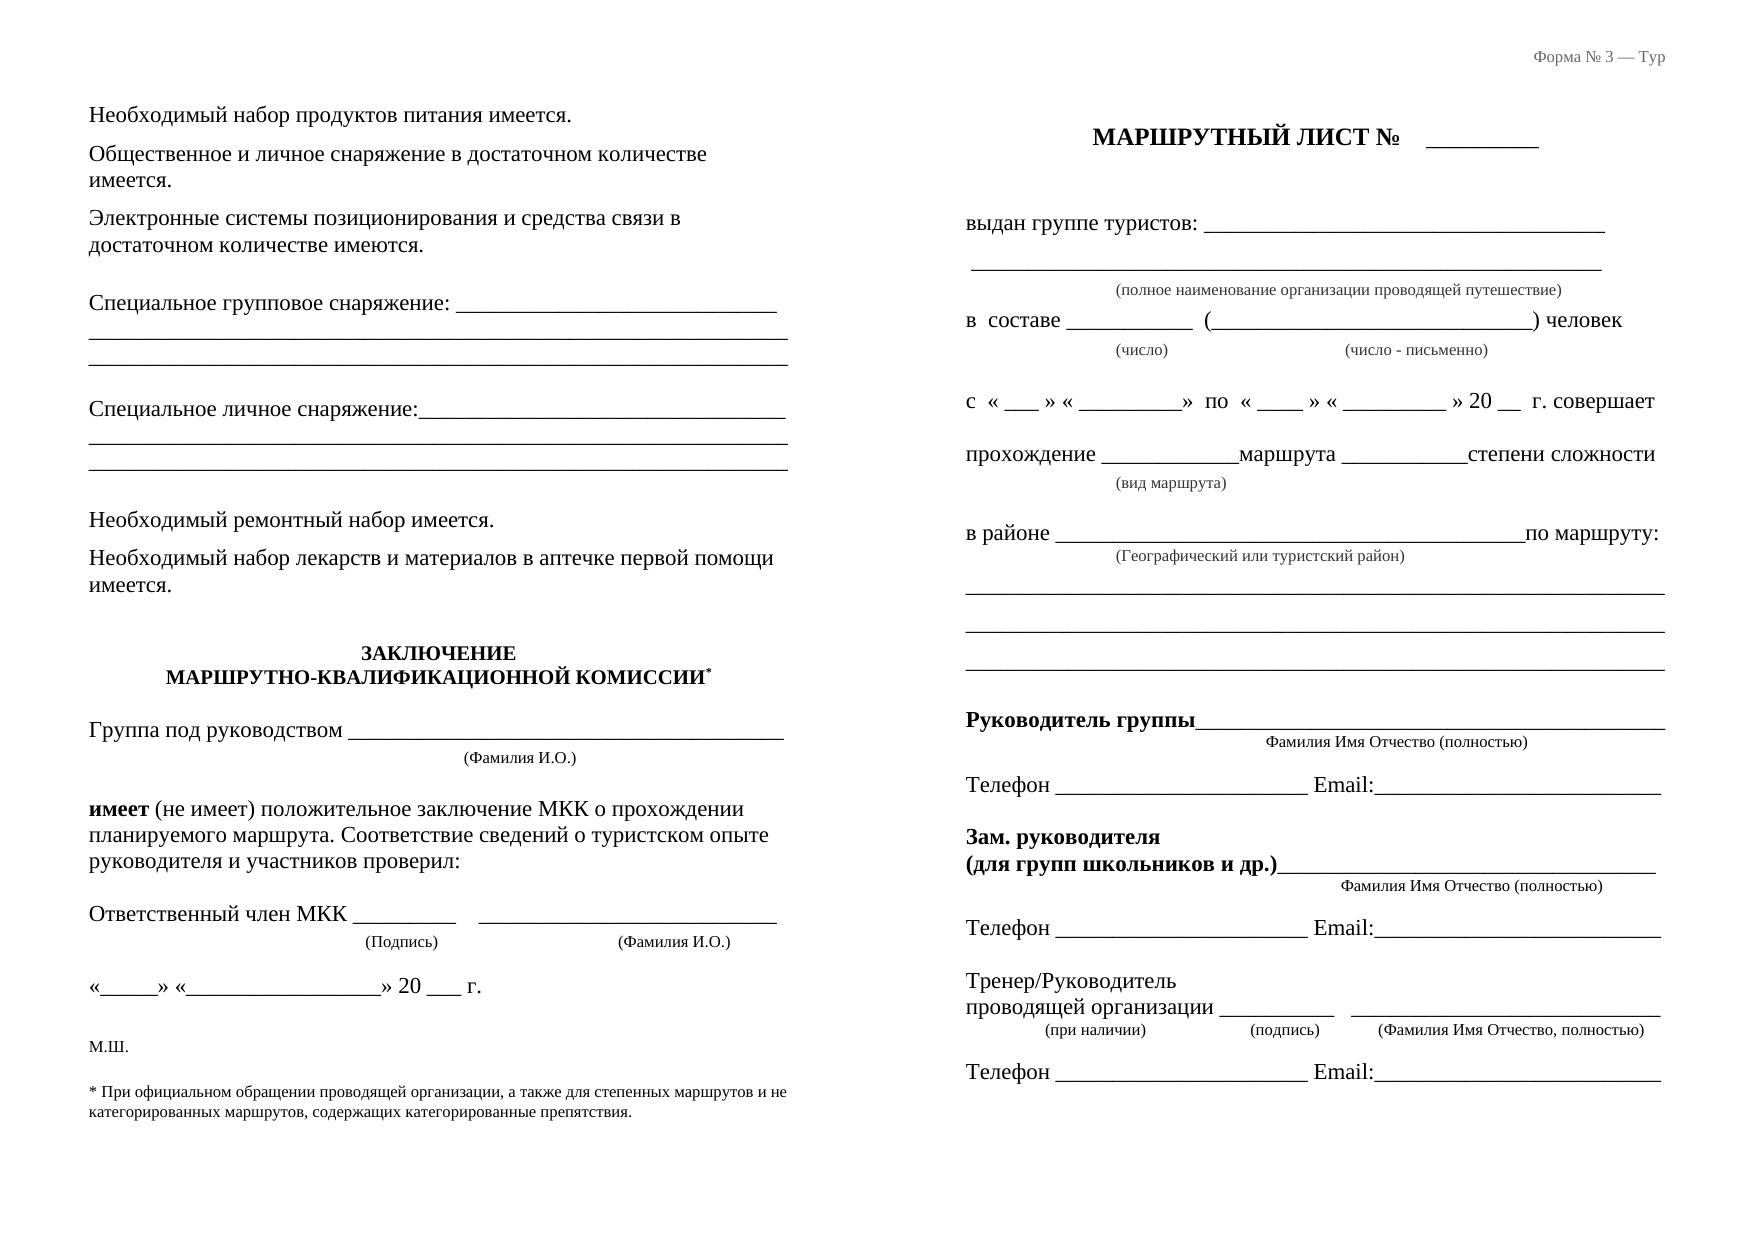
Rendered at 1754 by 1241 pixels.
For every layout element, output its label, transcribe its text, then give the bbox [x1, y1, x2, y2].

text Телефон ______________________ Email:_________________________ [966, 1058, 1665, 1084]
text Группа под руководством ______________________________________ (Фамилия И.О.) [89, 716, 788, 768]
text Телефон ______________________ Email:_________________________ [966, 771, 1665, 797]
text _____________________________________________________________ [89, 445, 788, 470]
text _____________________________________________________________ [966, 647, 1665, 670]
text ЗАКЛЮЧЕНИЕ [89, 641, 788, 665]
text _____________________________________________________________ [89, 316, 788, 339]
text (при наличии) (подпись) (Фамилия Имя Отчество, полностью) [966, 1020, 1665, 1039]
text _____________________________________________________________ [89, 421, 788, 444]
text _____________________________________________________________ [966, 609, 1665, 632]
text Телефон ______________________ Email:_________________________ [966, 914, 1665, 941]
text имеет (не имеет) положительное заключение МКК о прохождении планируемого маршрута. Соответствие сведений о туристском опыте руководителя и участников проверил: [89, 795, 788, 874]
text прохождение ____________маршрута ___________степени сложности (вид маршрута) [966, 440, 1665, 493]
text Фамилия Имя Отчество (полностью) [966, 732, 1665, 751]
text Необходимый ремонтный набор имеется. [89, 506, 788, 532]
text _____________________________________________________________ [966, 571, 1665, 594]
text Специальное групповое снаряжение: ____________________________ [89, 289, 788, 316]
text Тренер/Руководитель [966, 967, 1665, 993]
text _____________________________________________________________ [89, 340, 788, 365]
text в районе _________________________________________по маршруту: [966, 519, 1665, 546]
text Ответственный член МКК _________ __________________________ (Подпись) (Фамилия И.О.) [89, 900, 788, 953]
text Электронные системы позиционирования и средства связи в достаточном количестве имеются. [89, 204, 788, 257]
text в составе ___________ (____________________________) человек (число) (число - письменно) [966, 306, 1665, 361]
text проводящей организации __________ ___________________________ [966, 993, 1665, 1020]
text Фамилия Имя Отчество (полностью) [966, 876, 1665, 895]
text Специальное личное снаряжение:________________________________ [89, 395, 788, 421]
text выдан группе туристов: ___________________________________ [966, 209, 1665, 236]
text М.Ш. [89, 1037, 788, 1056]
text (для групп школьников и др.)_________________________________ [966, 850, 1665, 876]
text (Географический или туристский район) [966, 546, 1665, 565]
text МАРШРУТНЫЙ ЛИСТ № _________ [966, 122, 1665, 151]
text с « ___ » « _________» по « ____ » « _________ » 20 __ г. совершает [966, 388, 1665, 414]
text Необходимый набор лекарств и материалов в аптечке первой помощи имеется. [89, 544, 788, 597]
text Зам. руководителя [966, 823, 1665, 850]
text МАРШРУТНО-КВАЛИФИКАЦИОННОЙ КОМИССИИ* [89, 665, 788, 689]
text _______________________________________________________ (полное наименование организации проводящей путешествие) [966, 247, 1665, 300]
text * При официальном обращении проводящей организации, а также для степенных маршрутов и не категорированных маршрутов, содержащих категорированные препятствия. [89, 1082, 788, 1121]
text Общественное и личное снаряжение в достаточном количестве имеется. [89, 140, 788, 192]
text Необходимый набор продуктов питания имеется. [89, 101, 788, 128]
text Руководитель группы_________________________________________ [966, 706, 1665, 732]
text «_____» «_________________» 20 ___ г. [89, 972, 788, 998]
